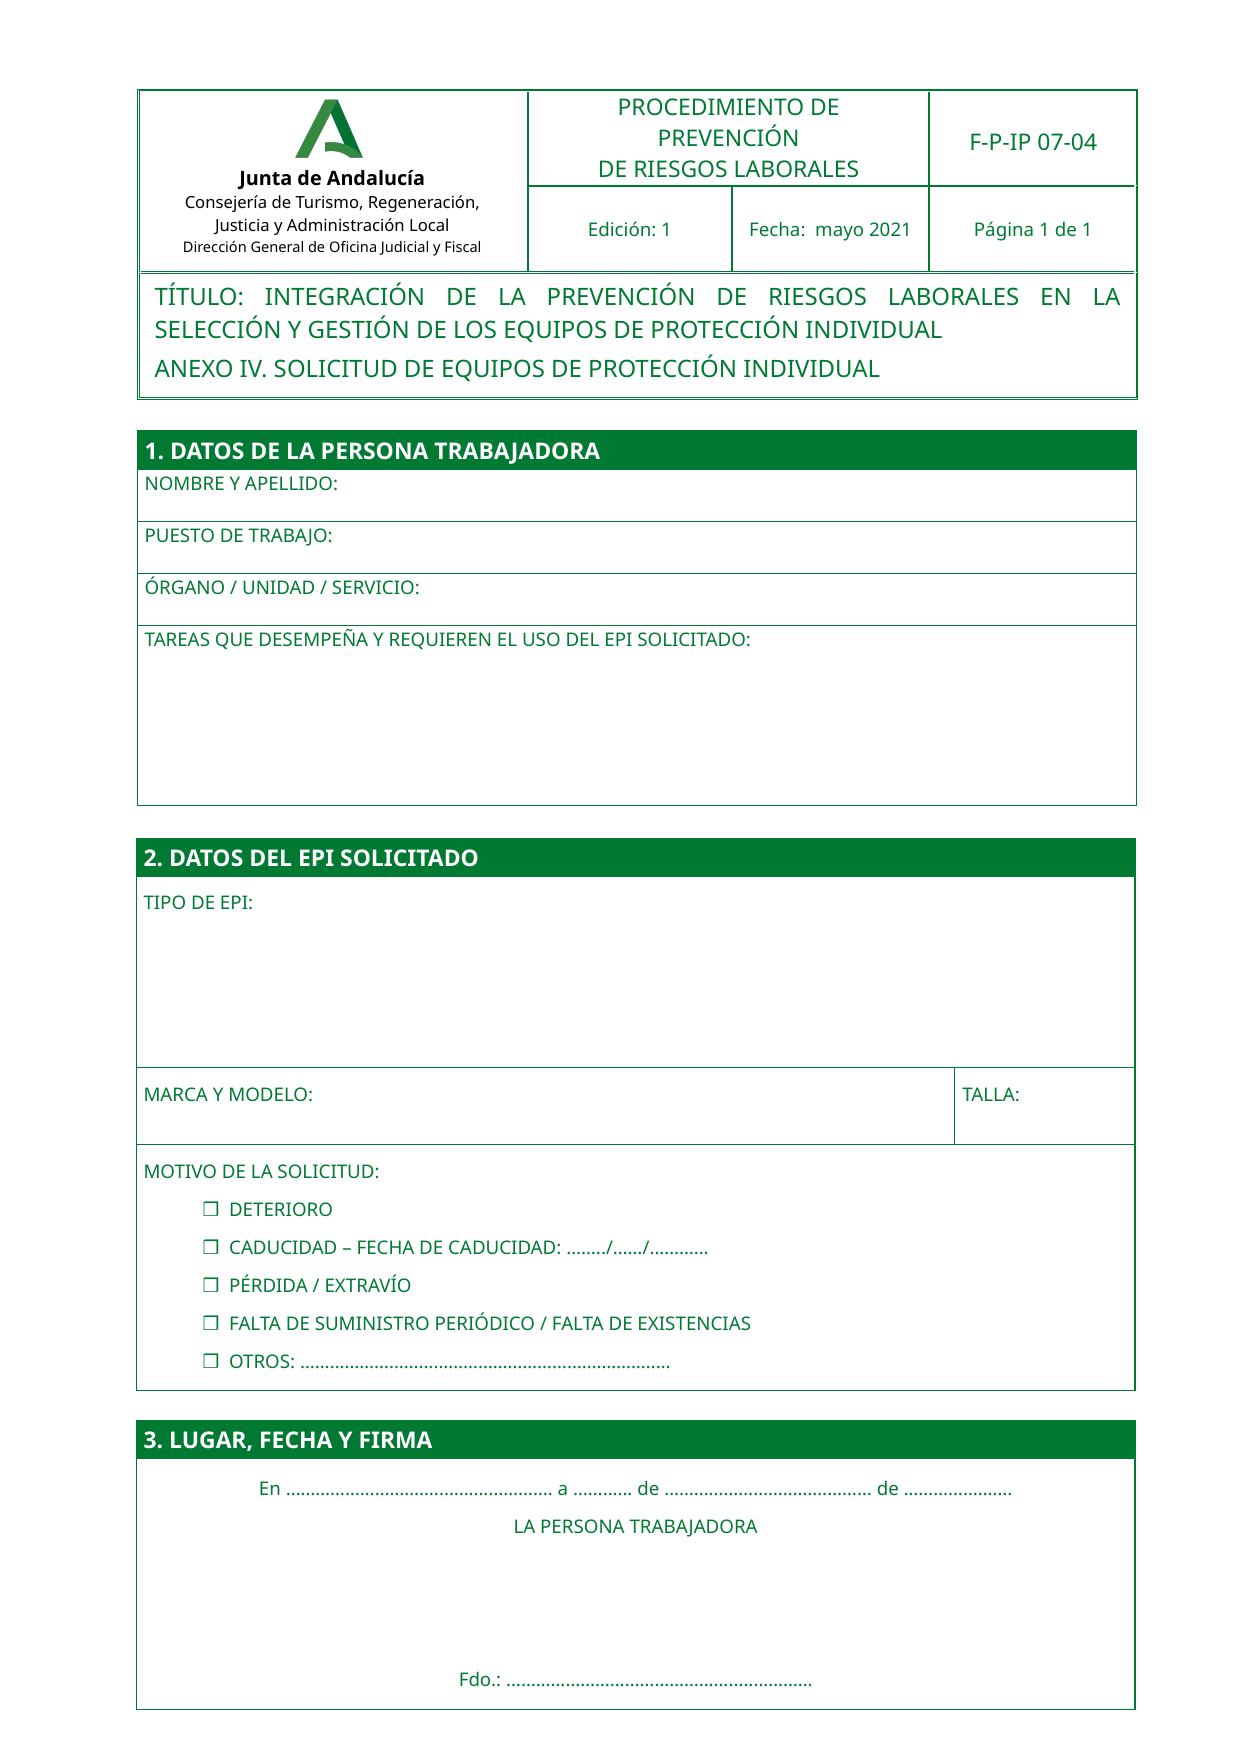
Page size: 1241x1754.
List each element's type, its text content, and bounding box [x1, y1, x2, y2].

table_cell En …………………………..…………………. a ………… de …………………………………… de …………………. LA PERSONA TRABAJADORA Fdo.: ………………………………………..…………… [137, 1459, 1134, 1708]
table_cell NOMBRE Y APELLIDO: [138, 470, 1136, 521]
table_cell ÓRGANO / UNIDAD / SERVICIO: [138, 574, 1136, 625]
table_header 2. DATOS DEL EPI SOLICITADO [137, 839, 1134, 876]
table_cell MARCA Y MODELO: [137, 1068, 954, 1144]
table_cell PUESTO DE TRABAJO: [138, 522, 1136, 573]
table_cell TAREAS QUE DESEMPEÑA Y REQUIEREN EL USO DEL EPI SOLICITADO: [138, 626, 1136, 805]
picture [247, 92, 412, 143]
table_cell TALLA: [955, 1068, 1134, 1144]
table_cell MOTIVO DE LA SOLICITUD: ❒ DETERIORO ❒ CADUCIDAD – FECHA DE CADUCIDAD: ……../……/………… ❒ PÉRDIDA / EXTRAVÍO ❒ FALTA DE SUMINISTRO PERIÓDICO / FALTA DE EXISTENCIAS ❒ OTROS: ………………………………………………………………… [137, 1145, 1134, 1390]
table_header 1. DATOS DE LA PERSONA TRABAJADORA [138, 431, 1136, 469]
table_header 3. LUGAR, FECHA Y FIRMA [137, 1421, 1134, 1458]
table_cell TIPO DE EPI: [137, 877, 1134, 1067]
